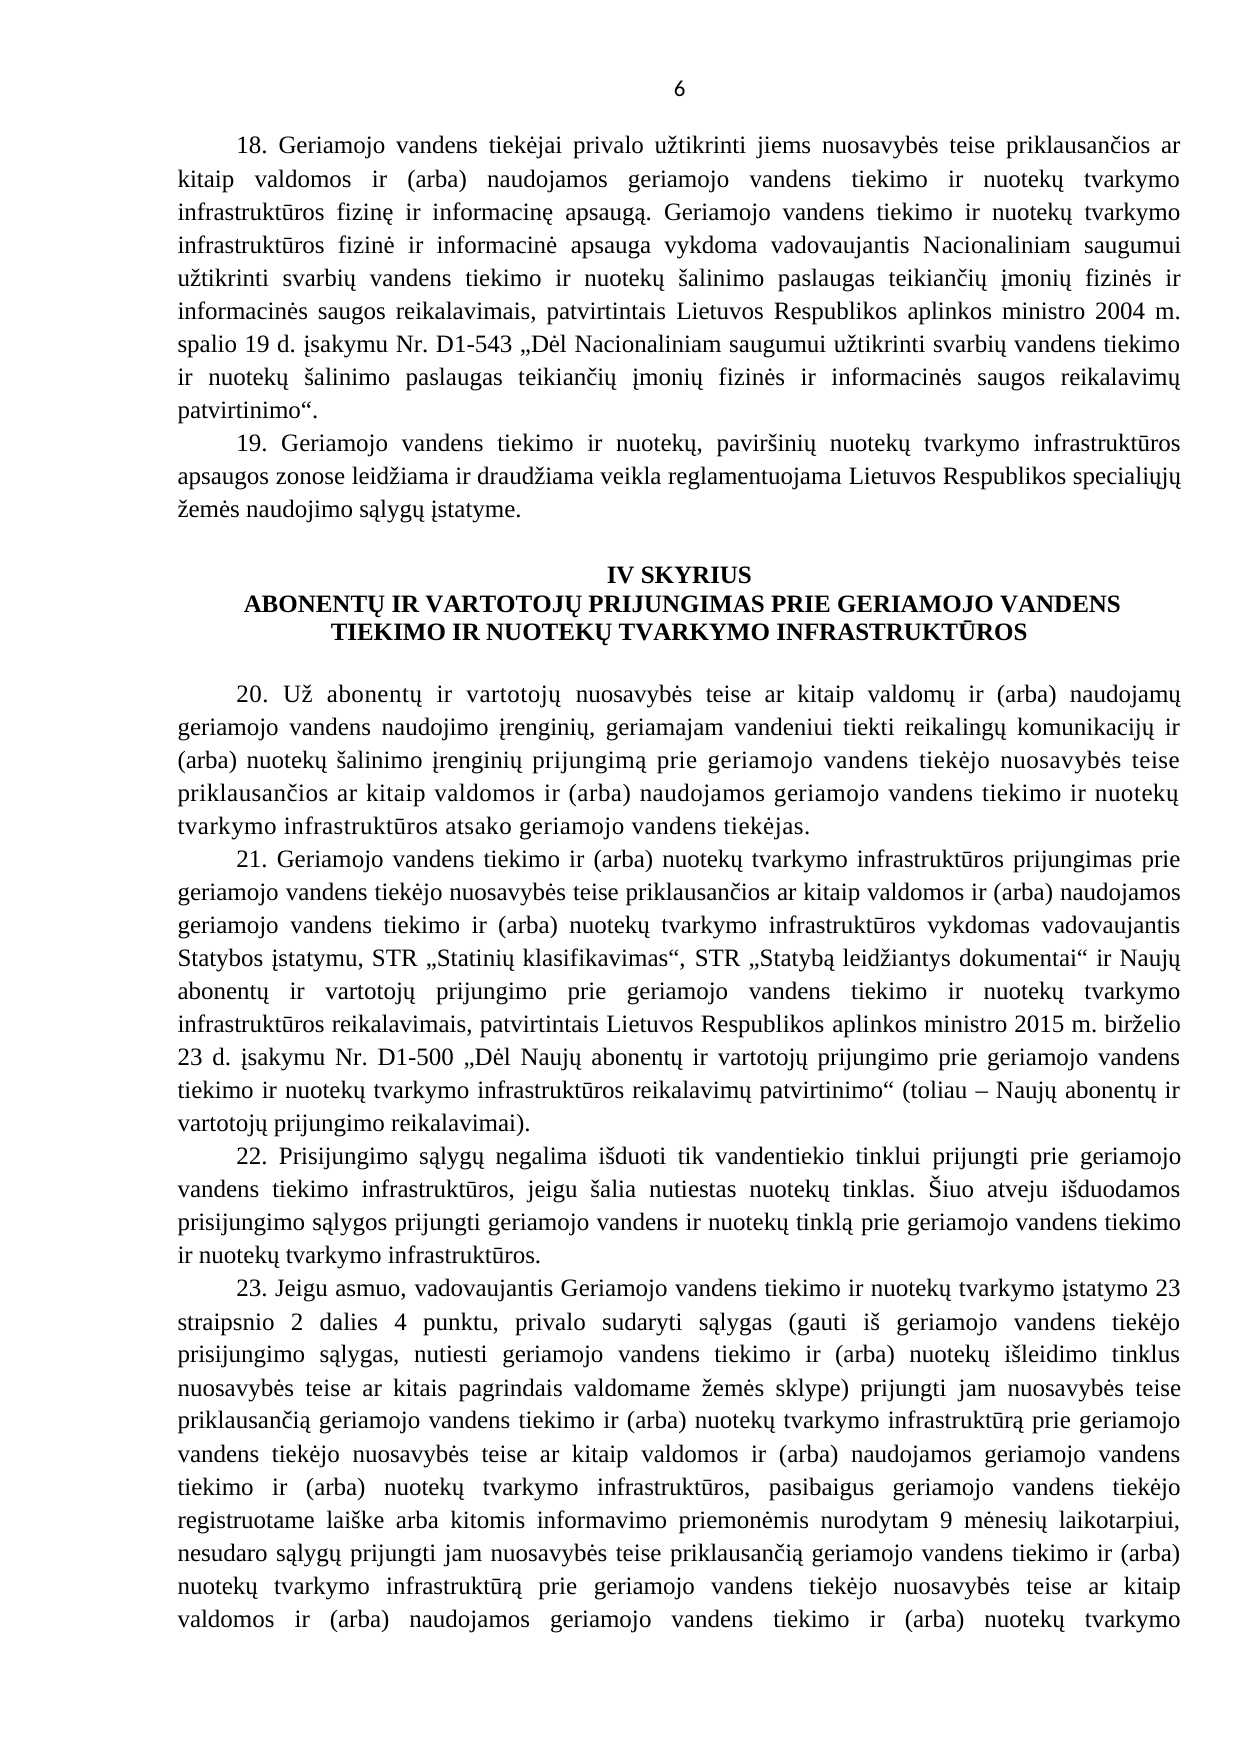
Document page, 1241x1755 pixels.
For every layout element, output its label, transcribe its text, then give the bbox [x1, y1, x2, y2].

text IV SKYRIUS [177, 560, 1181, 589]
text abonentų ir VARTOTOJų PRIJUNGIMas PRIE geriamojo vandens tiekimo ir nuotekų tvarkymo infrastruktūros [177, 589, 1181, 646]
text 22. Prisijungimo sąlygų negalima išduoti tik vandentiekio tinklui prijungti prie geriamojo vandens tiekimo infrastruktūros, jeigu šalia nutiestas nuotekų tinklas. Šiuo atveju išduodamos prisijungimo sąlygos prijungti geriamojo vandens ir nuotekų tinklą prie geriamojo vandens tiekimo ir nuotekų tvarkymo infrastruktūros. [177, 1141, 1181, 1269]
text 19. Geriamojo vandens tiekimo ir nuotekų, paviršinių nuotekų tvarkymo infrastruktūros apsaugos zonose leidžiama ir draudžiama veikla reglamentuojama Lietuvos Respublikos specialiųjų žemės naudojimo sąlygų įstatyme. [177, 428, 1181, 523]
text 20. Už abonentų ir vartotojų nuosavybės teise ar kitaip valdomų ir (arba) naudojamų geriamojo vandens naudojimo įrenginių, geriamajam vandeniui tiekti reikalingų komunikacijų ir (arba) nuotekų šalinimo įrenginių prijungimą prie geriamojo vandens tiekėjo nuosavybės teise priklausančios ar kitaip valdomos ir (arba) naudojamos geriamojo vandens tiekimo ir nuotekų tvarkymo infrastruktūros atsako geriamojo vandens tiekėjas. [177, 679, 1181, 840]
text 18. Geriamojo vandens tiekėjai privalo užtikrinti jiems nuosavybės teise priklausančios ar kitaip valdomos ir (arba) naudojamos geriamojo vandens tiekimo ir nuotekų tvarkymo infrastruktūros fizinę ir informacinę apsaugą. Geriamojo vandens tiekimo ir nuotekų tvarkymo infrastruktūros fizinė ir informacinė apsauga vykdoma vadovaujantis Nacionaliniam saugumui užtikrinti svarbių vandens tiekimo ir nuotekų šalinimo paslaugas teikiančių įmonių fizinės ir informacinės saugos reikalavimais, patvirtintais Lietuvos Respublikos aplinkos ministro 2004 m. spalio 19 d. įsakymu Nr. D1-543 „Dėl Nacionaliniam saugumui užtikrinti svarbių vandens tiekimo ir nuotekų šalinimo paslaugas teikiančių įmonių fizinės ir informacinės saugos reikalavimų patvirtinimo“. [177, 131, 1181, 423]
text 23. Jeigu asmuo, vadovaujantis Geriamojo vandens tiekimo ir nuotekų tvarkymo įstatymo 23 straipsnio 2 dalies 4 punktu, privalo sudaryti sąlygas (gauti iš geriamojo vandens tiekėjo prisijungimo sąlygas, nutiesti geriamojo vandens tiekimo ir (arba) nuotekų išleidimo tinklus nuosavybės teise ar kitais pagrindais valdomame žemės sklype) prijungti jam nuosavybės teise priklausančią geriamojo vandens tiekimo ir (arba) nuotekų tvarkymo infrastruktūrą prie geriamojo vandens tiekėjo nuosavybės teise ar kitaip valdomos ir (arba) naudojamos geriamojo vandens tiekimo ir (arba) nuotekų tvarkymo infrastruktūros, pasibaigus geriamojo vandens tiekėjo registruotame laiške arba kitomis informavimo priemonėmis nurodytam 9 mėnesių laikotarpiui, nesudaro sąlygų prijungti jam nuosavybės teise priklausančią geriamojo vandens tiekimo ir (arba) nuotekų tvarkymo infrastruktūrą prie geriamojo vandens tiekėjo nuosavybės teise ar kitaip valdomos ir (arba) naudojamos geriamojo vandens tiekimo ir (arba) nuotekų tvarkymo [177, 1273, 1181, 1632]
text 21. Geriamojo vandens tiekimo ir (arba) nuotekų tvarkymo infrastruktūros prijungimas prie geriamojo vandens tiekėjo nuosavybės teise priklausančios ar kitaip valdomos ir (arba) naudojamos geriamojo vandens tiekimo ir (arba) nuotekų tvarkymo infrastruktūros vykdomas vadovaujantis Statybos įstatymu, STR „Statinių klasifikavimas“, STR „Statybą leidžiantys dokumentai“ ir Naujų abonentų ir vartotojų prijungimo prie geriamojo vandens tiekimo ir nuotekų tvarkymo infrastruktūros reikalavimais, patvirtintais Lietuvos Respublikos aplinkos ministro 2015 m. birželio 23 d. įsakymu Nr. D1-500 „Dėl Naujų abonentų ir vartotojų prijungimo prie geriamojo vandens tiekimo ir nuotekų tvarkymo infrastruktūros reikalavimų patvirtinimo“ (toliau – Naujų abonentų ir vartotojų prijungimo reikalavimai). [177, 844, 1181, 1137]
